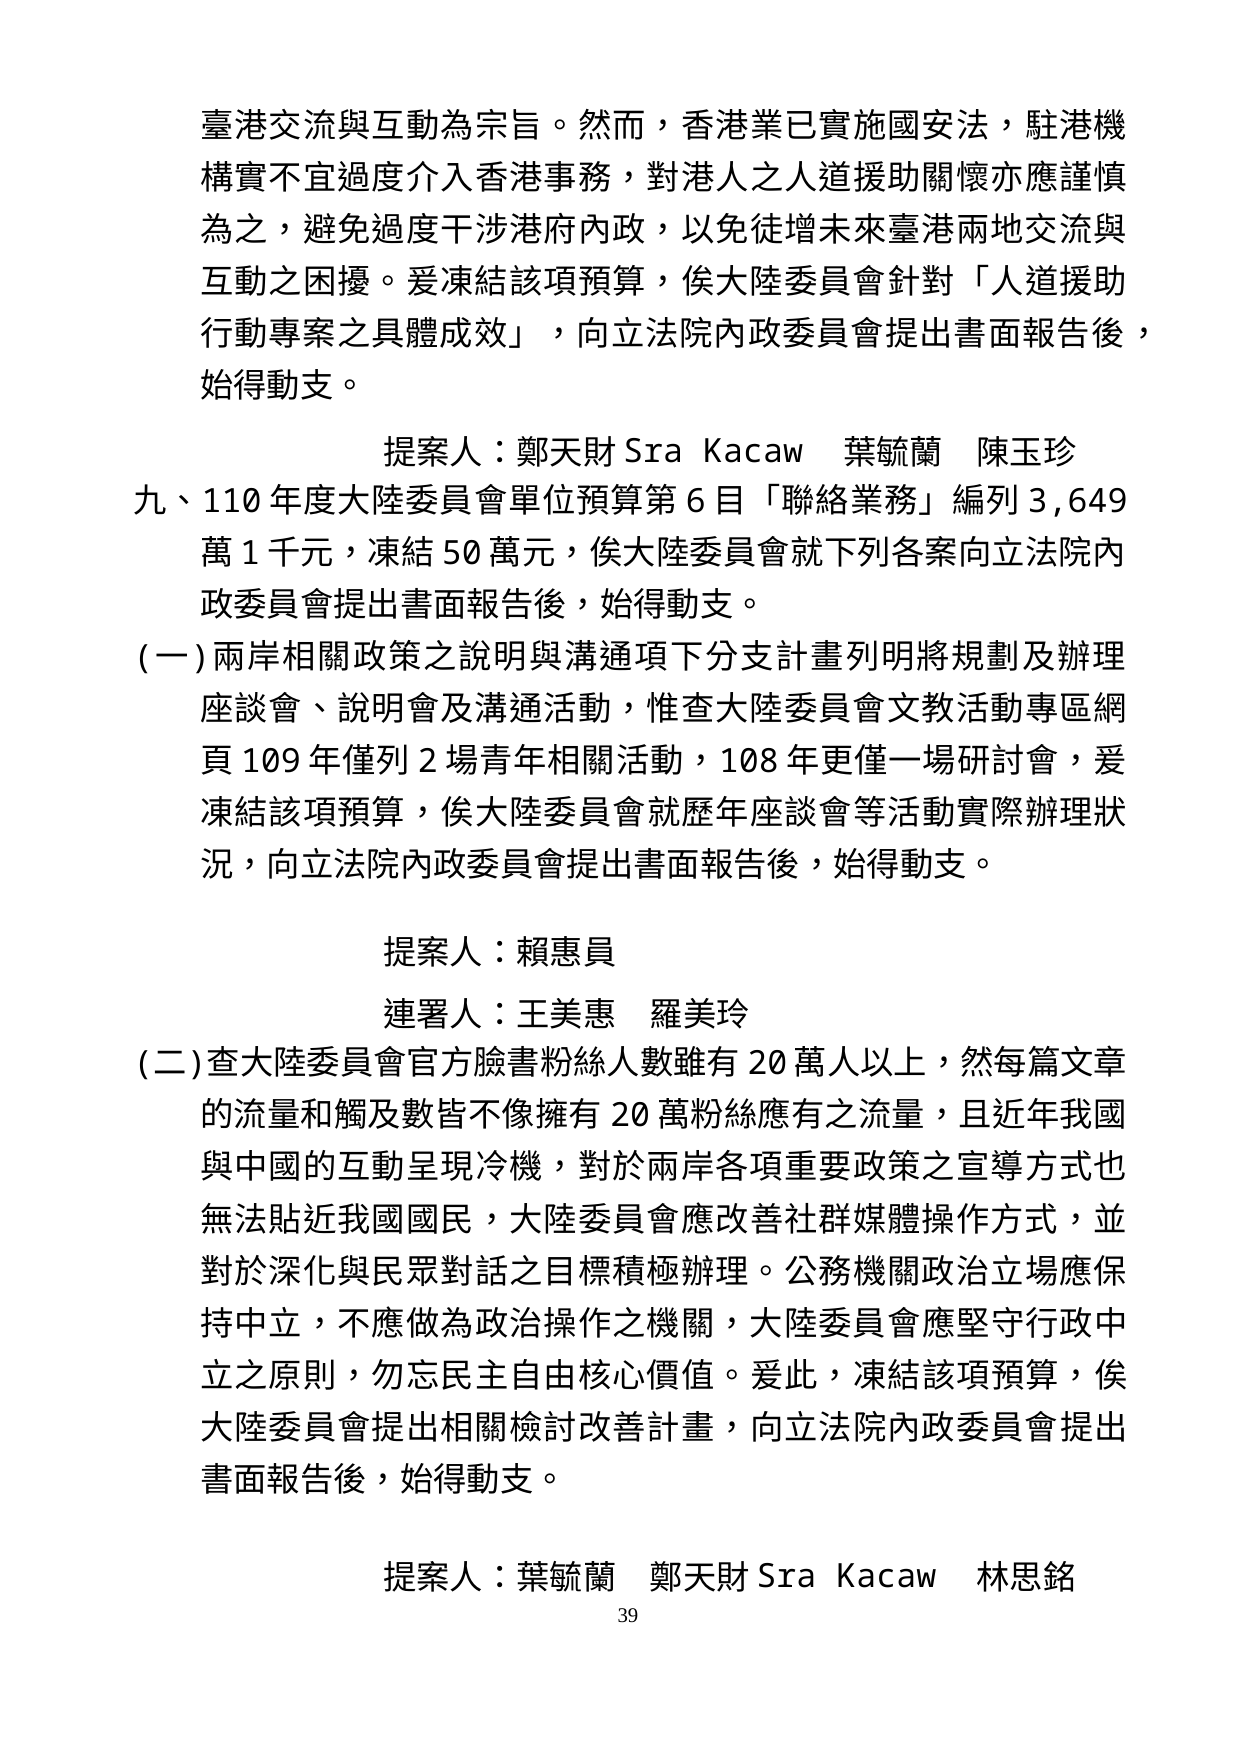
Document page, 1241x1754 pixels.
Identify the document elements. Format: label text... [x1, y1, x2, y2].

text 提案人：葉毓蘭 鄭天財Sra Kacaw 林思銘 [383, 1533, 1127, 1596]
text (二)查大陸委員會官方臉書粉絲人數雖有20萬人以上，然每篇文章的流量和觸及數皆不像擁有20萬粉絲應有之流量，且近年我國與中國的互動呈現冷機，對於兩岸各項重要政策之宣導方式也無法貼近我國國民，大陸委員會應改善社群媒體操作方式，並對於深化與民眾對話之目標積極辦理。公務機關政治立場應保持中立，不應做為政治操作之機關，大陸委員會應堅守行政中立之原則，勿忘民主自由核心價值。爰此，凍結該項預算，俟大陸委員會提出相關檢討改善計畫，向立法院內政委員會提出書面報告後，始得動支。 [133, 1033, 1127, 1502]
text (一)兩岸相關政策之說明與溝通項下分支計畫列明將規劃及辦理 座談會、說明會及溝通活動，惟查大陸委員會文教活動專區網頁109年僅列2場青年相關活動，108年更僅一場研討會，爰凍結該項預算，俟大陸委員會就歷年座談會等活動實際辦理狀況，向立法院內政委員會提出書面報告後，始得動支。 [133, 627, 1127, 887]
text (四)110年度大陸委員會單位預算第5目「港澳蒙藏業務」項下「港澳事務法規及所涉服務交流事項之研擬、審議與協處」編列「捐助財團法人臺港經濟文化合作策進會辦理有關臺港交流與合作之會議及論壇相關活動，及執行港人來臺就學、就業、投資等諮詢及專案管理事務等經費」共計4,104萬1千元，較109年度增加3,704萬1千元，主要係設立臺港服務交流辦公室之相關經費。查「臺港服務交流辦公室」係為因應中國大陸之港版國安法造成香港變局，配合蔡總統指示，由行政部門提出人道援助行動專案，以提供香港人民必要之協助。惟大陸委員會輔導成立之財團法人臺港經濟文化合作策進會，係以促進臺港交流與互動為宗旨。然而，香港業已實施國安法，駐港機構實不宜過度介入香港事務，對港人之人道援助關懷亦應謹慎為之，避免過度干涉港府內政，以免徒增未來臺港兩地交流與互動之困擾。爰凍結該項預算，俟大陸委員會針對「人道援助行動專案之具體成效」，向立法院內政委員會提出書面報告後，始得動支。 [133, 96, 1127, 408]
text 九、110年度大陸委員會單位預算第6目「聯絡業務」編列3,649萬1千元，凍結50萬元，俟大陸委員會就下列各案向立法院內政委員會提出書面報告後，始得動支。 [133, 471, 1127, 627]
text 提案人：鄭天財Sra Kacaw 葉毓蘭 陳玉珍 [383, 408, 1127, 471]
text 提案人：賴惠員 [383, 908, 1127, 971]
text 連署人：王美惠 羅美玲 [383, 971, 1127, 1033]
